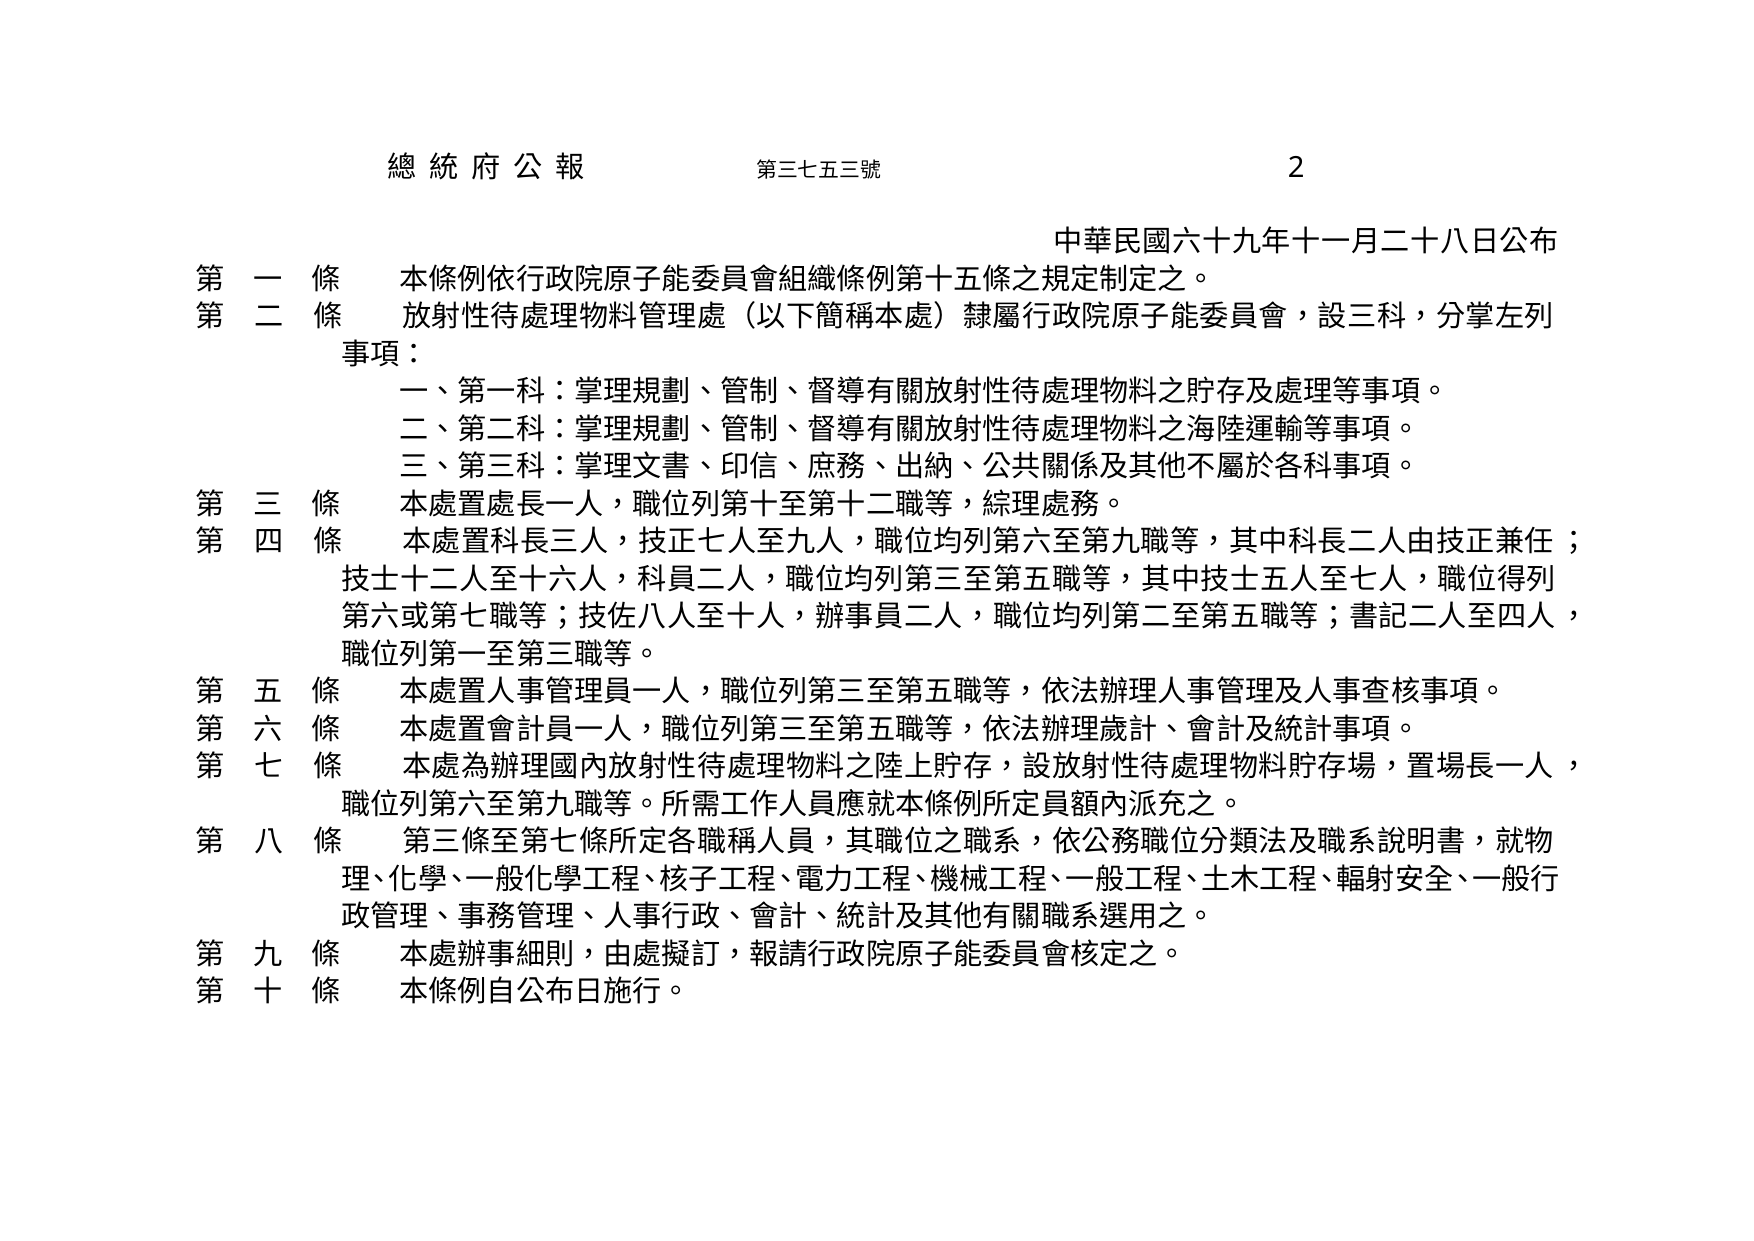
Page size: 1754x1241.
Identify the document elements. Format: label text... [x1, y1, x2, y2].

text 三、第三科：掌理文書、印信、庶務、出納、公共關係及其他不屬於各科事項。 [399, 447, 1559, 484]
text 一、第一科：掌理規劃、管制、督導有關放射性待處理物料之貯存及處理等事項。 [399, 372, 1559, 409]
text 第 四 條 本處置科長三人，技正七人至九人，職位均列第六至第九職等，其中科長二人由技正兼任；技士十二人至十六人，科員二人，職位均列第三至第五職等，其中技士五人至七人，職位得列第六或第七職等；技佐八人至十人，辦事員二人，職位均列第二至第五職等；書記二人至四人，職位列第一至第三職等。 [195, 522, 1559, 672]
text 第 八 條 第三條至第七條所定各職稱人員，其職位之職系，依公務職位分類法及職系說明書，就物理、化學、一般化學工程、核子工程、電力工程、機械工程、一般工程、土木工程、輻射安全、一般行政管理、事務管理、人事行政、會計、統計及其他有關職系選用之。 [195, 822, 1559, 934]
text 第 一 條 本條例依行政院原子能委員會組織條例第十五條之規定制定之。 [195, 259, 1559, 297]
text 第 十 條 本條例自公布日施行。 [195, 972, 1559, 1009]
text 第 七 條 本處為辦理國內放射性待處理物料之陸上貯存，設放射性待處理物料貯存場，置場長一人，職位列第六至第九職等。所需工作人員應就本條例所定員額內派充之。 [195, 747, 1559, 822]
text 第 九 條 本處辦事細則，由處擬訂，報請行政院原子能委員會核定之。 [195, 934, 1559, 972]
text 二、第二科：掌理規劃、管制、督導有關放射性待處理物料之海陸運輸等事項。 [399, 409, 1559, 447]
text 中華民國六十九年十一月二十八日公布 [195, 222, 1559, 259]
text 第 二 條 放射性待處理物料管理處（以下簡稱本處）隸屬行政院原子能委員會，設三科，分掌左列事項： [195, 297, 1559, 372]
text 第 六 條 本處置會計員一人，職位列第三至第五職等，依法辦理歲計、會計及統計事項。 [195, 709, 1559, 747]
text 第 三 條 本處置處長一人，職位列第十至第十二職等，綜理處務。 [195, 484, 1559, 522]
text 第 五 條 本處置人事管理員一人，職位列第三至第五職等，依法辦理人事管理及人事查核事項。 [195, 672, 1559, 709]
